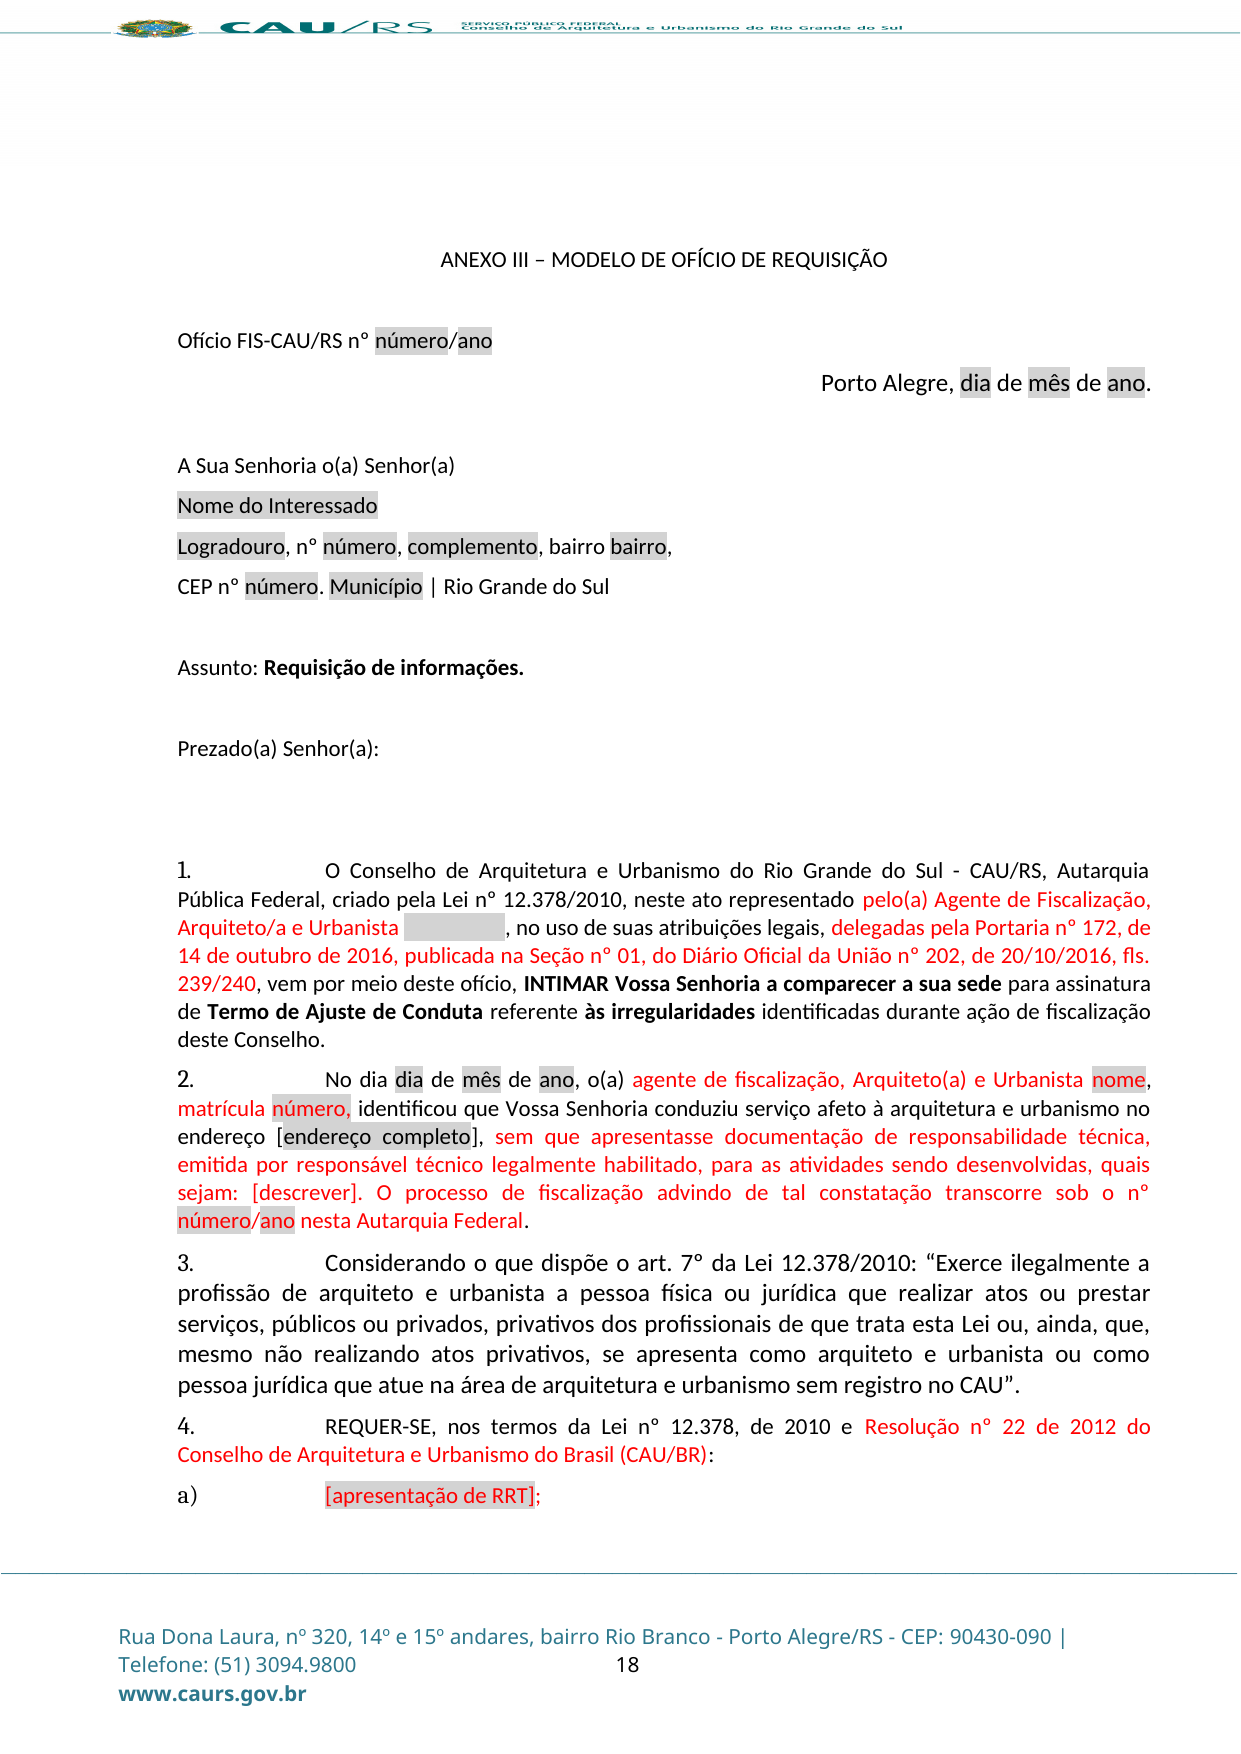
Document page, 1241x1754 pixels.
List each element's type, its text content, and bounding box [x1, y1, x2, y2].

text Ofício FIS-CAU/RS nº número/ano [177, 327, 1152, 355]
list Porto Alegre, dia de mês de ano. [177, 367, 1152, 398]
text Prezado(a) Senhor(a): [177, 734, 1152, 762]
text Assunto: Requisição de informações. [177, 653, 1152, 681]
text A Sua Senhoria o(a) Senhor(a) [177, 451, 1152, 479]
list [apresentação de RRT]; [177, 1481, 1152, 1510]
list O Conselho de Arquitetura e Urbanismo do Rio Grande do Sul - CAU/RS, Autarquia Pública Federal, criado pela Lei nº 12.378/2010, neste ato representado pelo(a) Agente de Fiscalização, Arquiteto/a e Urbanista , no uso de suas atribuições legais, delegadas pela Portaria nº 172, de 14 de outubro de 2016, publicada na Seção nº 01, do Diário Oficial da União nº 202, de 20/10/2016, fls. 239/240, vem por meio deste ofício, INTIMAR Vossa Senhoria a comparecer a sua sede para assinatura de Termo de Ajuste de Conduta referente às irregularidades identificadas durante ação de fiscalização deste Conselho. [177, 856, 1152, 1053]
list REQUER-SE, nos termos da Lei nº 12.378, de 2010 e Resolução nº 22 de 2012 do Conselho de Arquitetura e Urbanismo do Brasil (CAU/BR): [177, 1412, 1152, 1468]
list No dia dia de mês de ano, o(a) agente de fiscalização, Arquiteto(a) e Urbanista nome, matrícula número, identificou que Vossa Senhoria conduziu serviço afeto à arquitetura e urbanismo no endereço [endereço completo], sem que apresentasse documentação de responsabilidade técnica, emitida por responsável técnico legalmente habilitado, para as atividades sendo desenvolvidas, quais sejam: [descrever]. O processo de fiscalização advindo de tal constatação transcorre sob o nº número/ano nesta Autarquia Federal. [177, 1065, 1152, 1234]
text Nome do Interessado [177, 491, 1152, 519]
text Logradouro, nº número, complemento, bairro bairro, [177, 532, 1152, 560]
text CEP nº número. Município | Rio Grande do Sul [177, 572, 1152, 600]
list Considerando o que dispõe o art. 7º da Lei 12.378/2010: “Exerce ilegalmente a profissão de arquiteto e urbanista a pessoa física ou jurídica que realizar atos ou prestar serviços, públicos ou privados, privativos dos profissionais de que trata esta Lei ou, ainda, que, mesmo não realizando atos privativos, se apresenta como arquiteto e urbanista ou como pessoa jurídica que atue na área de arquitetura e urbanismo sem registro no CAU”. [177, 1247, 1152, 1399]
text ANEXO III – MODELO DE OFÍCIO DE REQUISIÇÃO [177, 246, 1152, 274]
